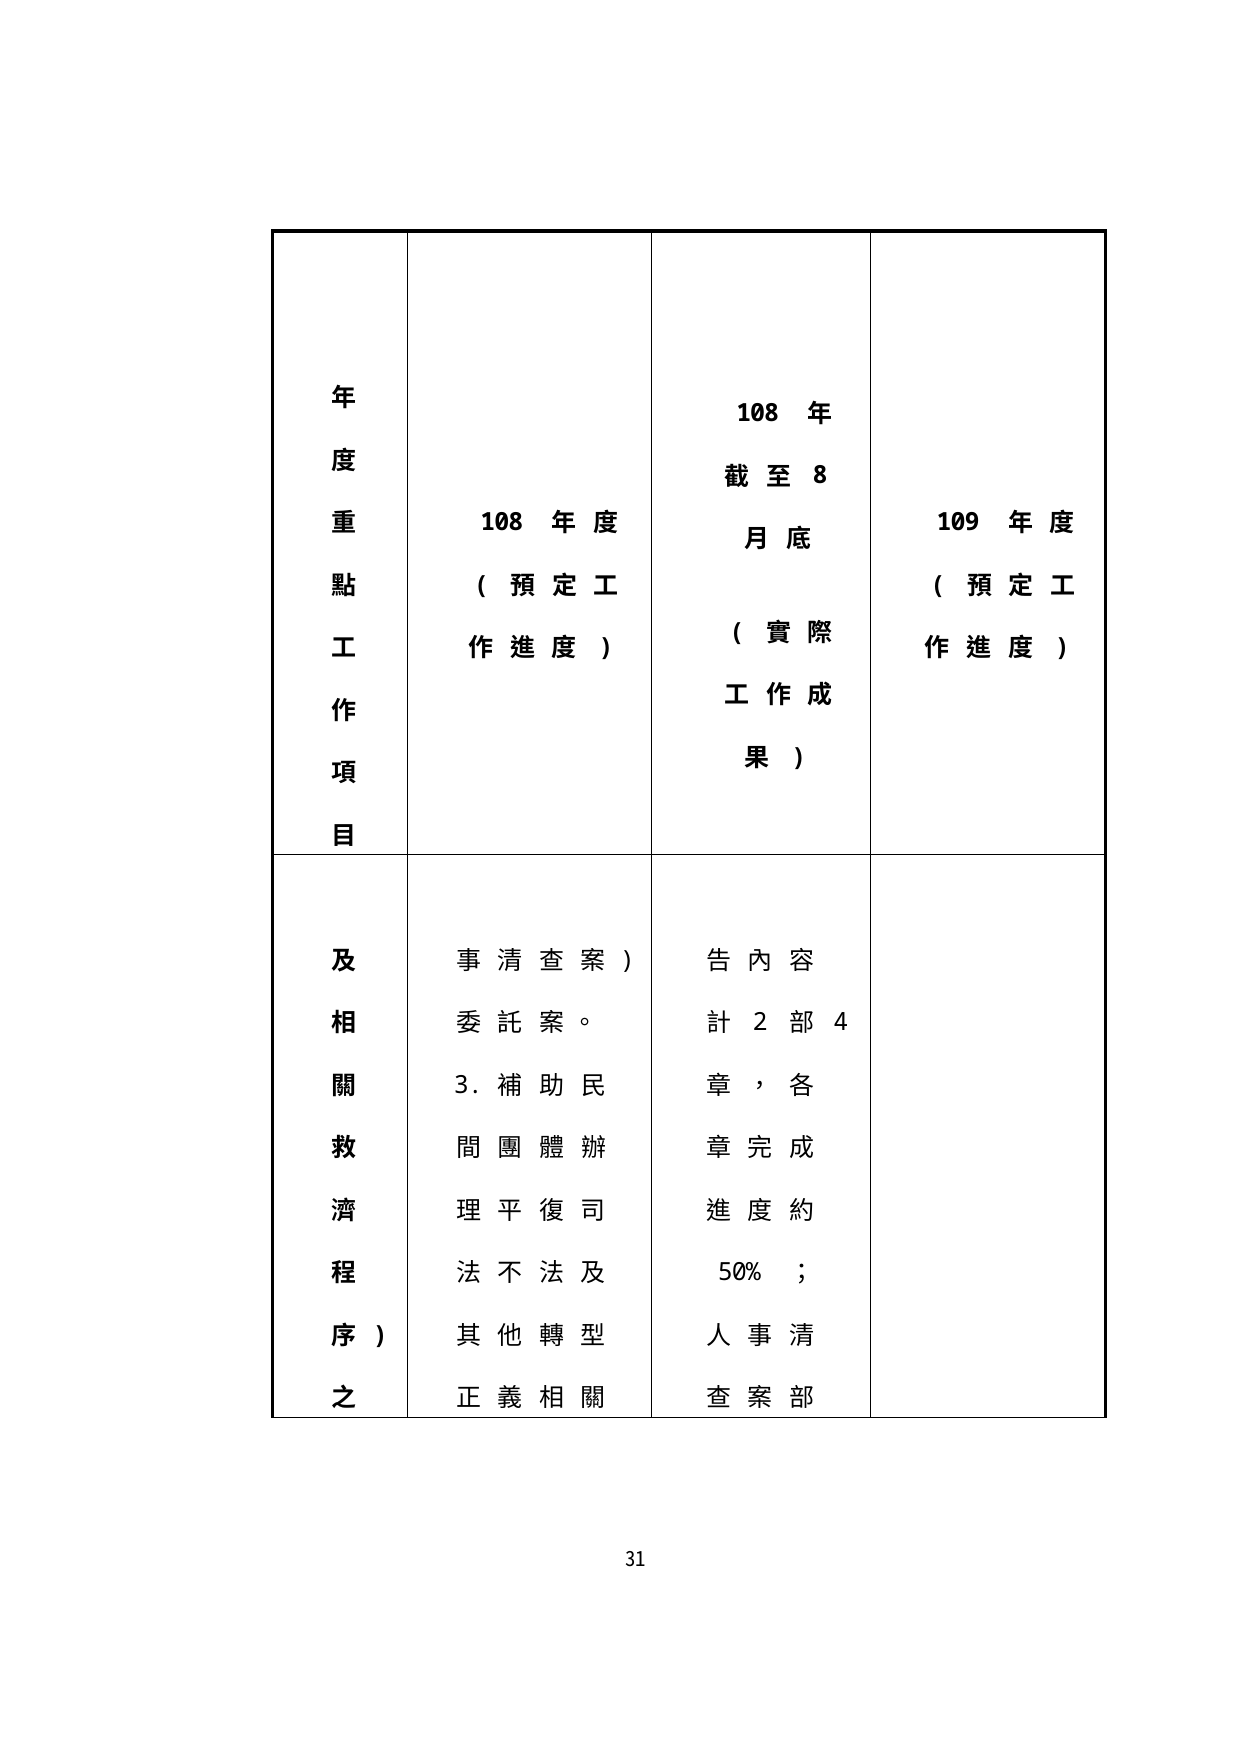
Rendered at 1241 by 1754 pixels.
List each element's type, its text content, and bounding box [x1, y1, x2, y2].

table_header 108年截至8月底 (實際工作成果) [652, 233, 870, 854]
table_header 108年度 (預定工作進度) [408, 233, 651, 854]
table_cell [871, 855, 1104, 1417]
table_header 109年度 (預定工作進度) [871, 233, 1104, 854]
table_cell 及相關救濟程序)之 [274, 855, 407, 1417]
table_cell 事清查案)委託案。 3.補助民間團體辦理平復司法不法及其他轉型正義相關 [408, 855, 651, 1417]
table_header 年度 重點 工作項目 [274, 233, 407, 854]
table_cell 告內容計2部4章，各章完成進度約50%；人事清查案部 [652, 855, 870, 1417]
